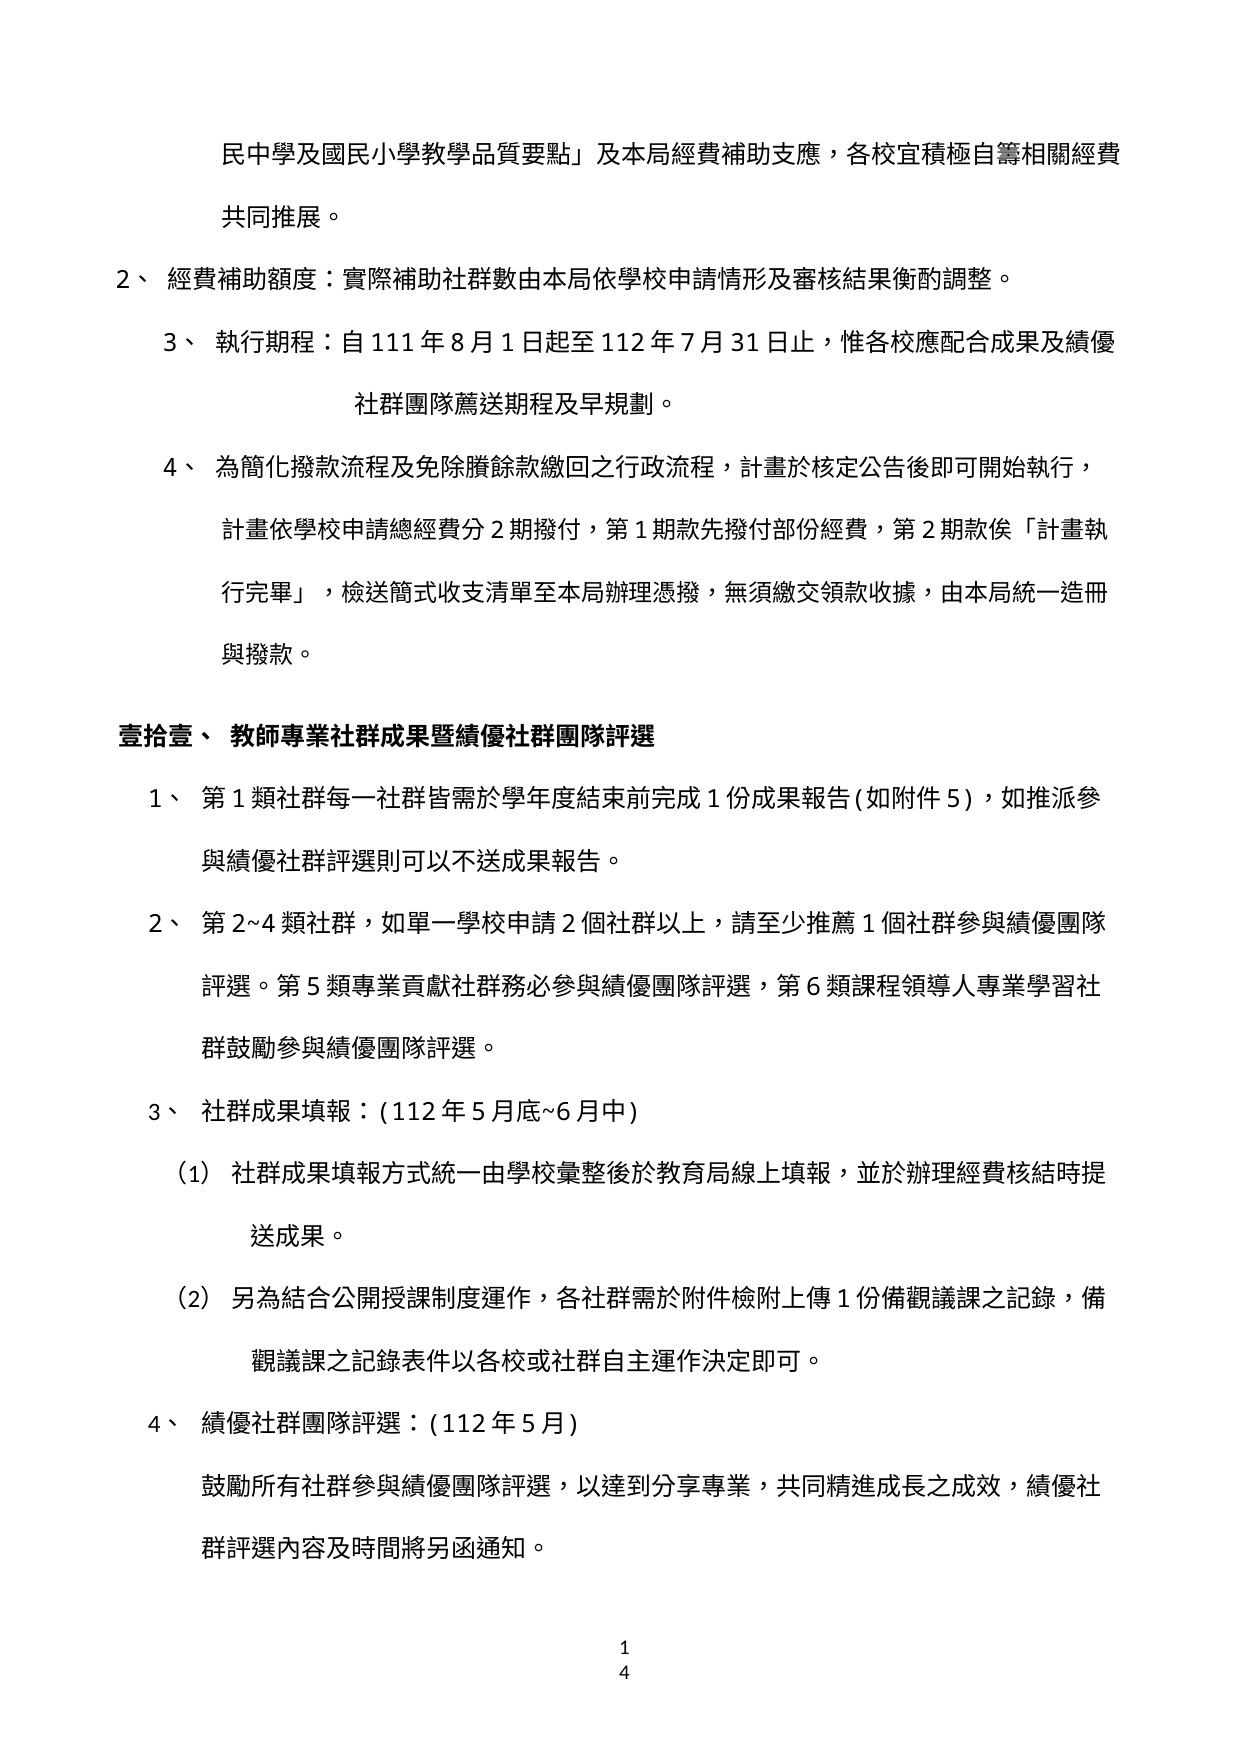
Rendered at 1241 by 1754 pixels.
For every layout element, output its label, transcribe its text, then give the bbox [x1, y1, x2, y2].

text 送成果。 [206, 1193, 1122, 1255]
list 教師專業社群成果暨績優社群團隊評選 [118, 693, 1122, 755]
list 第2~4類社群，如單一學校申請2個社群以上，請至少推薦1個社群參與績優團隊評選。第5類專業貢獻社群務必參與績優團隊評選，第6類課程領導人專業學習社群鼓勵參與績優團隊評選。 [148, 880, 1122, 1068]
list 經費補助額度：實際補助社群數由本局依學校申請情形及審核結果衡酌調整。 [115, 236, 1122, 299]
text 觀議課之記錄表件以各校或社群自主運作決定即可。 [162, 1318, 1122, 1380]
list 社群成果填報方式統一由學校彙整後於教育局線上填報，並於辦理經費核結時提 [162, 1130, 1122, 1193]
list 社群成果填報：(112年5月底~6月中) [148, 1068, 1122, 1130]
text 共同推展。 [221, 174, 1122, 236]
list 第1類社群每一社群皆需於學年度結束前完成1份成果報告(如附件5)，如推派參與績優社群評選則可以不送成果報告。 [148, 755, 1122, 880]
list 績優社群團隊評選：(112年5月) [148, 1380, 1122, 1443]
text 民中學及國民小學教學品質要點」及本局經費補助支應，各校宜積極自籌相關經費 [221, 111, 1122, 174]
list 執行期程：自111年8月1日起至112年7月31日止，惟各校應配合成果及績優社群團隊薦送期程及早規劃。 [162, 299, 1122, 424]
text 鼓勵所有社群參與績優團隊評選，以達到分享專業，共同精進成長之成效，績優社群評選內容及時間將另函通知。 [201, 1443, 1122, 1568]
list 另為結合公開授課制度運作，各社群需於附件檢附上傳1份備觀議課之記錄，備 [162, 1255, 1122, 1318]
list 為簡化撥款流程及免除賸餘款繳回之行政流程，計畫於核定公告後即可開始執行，計畫依學校申請總經費分2期撥付，第1期款先撥付部份經費，第2期款俟「計畫執行完畢」，檢送簡式收支清單至本局辦理憑撥，無須繳交領款收據，由本局統一造冊與撥款。 [162, 424, 1122, 674]
